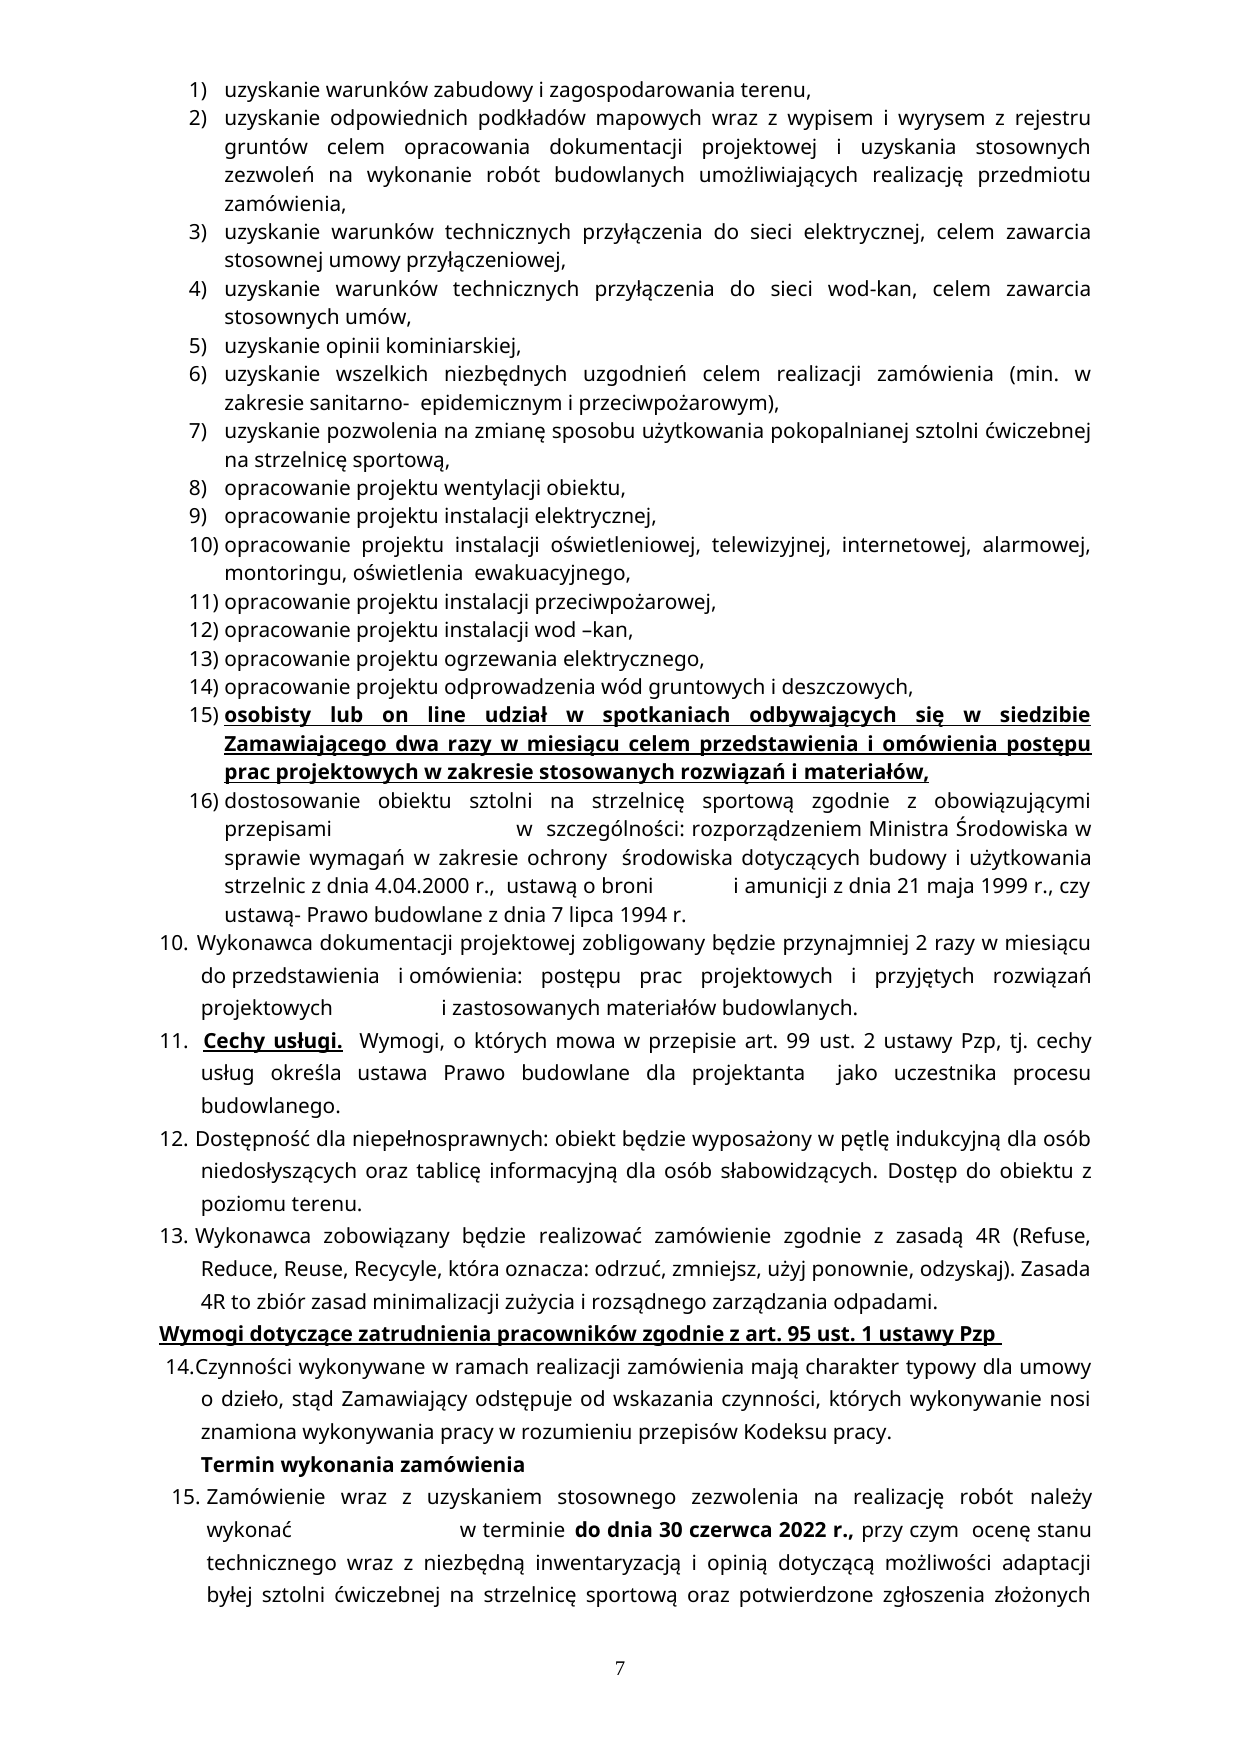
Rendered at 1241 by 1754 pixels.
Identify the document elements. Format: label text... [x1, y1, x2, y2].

list Czynności wykonywane w ramach realizacji zamówienia mają charakter typowy dla umowy o dzieło, stąd Zamawiający odstępuje od wskazania czynności, których wykonywanie nosi znamiona wykonywania pracy w rozumieniu przepisów Kodeksu pracy. [165, 1352, 1092, 1446]
list Wykonawca dokumentacji projektowej zobligowany będzie przynajmniej 2 razy w miesiącu do przedstawienia i omówienia: postępu prac projektowych i przyjętych rozwiązań projektowych i zastosowanych materiałów budowlanych. [159, 928, 1092, 1022]
list Termin wykonania zamówienia [165, 1450, 1092, 1478]
list opracowanie projektu instalacji elektrycznej, [189, 502, 1092, 530]
list Cechy usługi. Wymogi, o których mowa w przepisie art. 99 ust. 2 ustawy Pzp, tj. cechy usług określa ustawa Prawo budowlane dla projektanta jako uczestnika procesu budowlanego. [159, 1026, 1092, 1119]
list opracowanie projektu ogrzewania elektrycznego, [189, 644, 1092, 672]
list Wykonawca zobowiązany będzie realizować zamówienie zgodnie z zasadą 4R (Refuse, Reduce, Reuse, Recycyle, która oznacza: odrzuć, zmniejsz, użyj ponownie, odzyskaj). Zasada 4R to zbiór zasad minimalizacji zużycia i rozsądnego zarządzania odpadami. [159, 1222, 1092, 1315]
list uzyskanie warunków technicznych przyłączenia do sieci elektrycznej, celem zawarcia stosownej umowy przyłączeniowej, [189, 217, 1092, 274]
list opracowanie projektu instalacji oświetleniowej, telewizyjnej, internetowej, alarmowej, montoringu, oświetlenia ewakuacyjnego, [189, 530, 1092, 587]
list Dostępność dla niepełnosprawnych: obiekt będzie wyposażony w pętlę indukcyjną dla osób niedosłyszących oraz tablicę informacyjną dla osób słabowidzących. Dostęp do obiektu z poziomu terenu. [159, 1124, 1092, 1217]
list uzyskanie warunków technicznych przyłączenia do sieci wod-kan, celem zawarcia stosownych umów, [189, 274, 1092, 331]
list Wymogi dotyczące zatrudnienia pracowników zgodnie z art. 95 ust. 1 ustawy Pzp [159, 1319, 1092, 1348]
list uzyskanie wszelkich niezbędnych uzgodnień celem realizacji zamówienia (min. w zakresie sanitarno- epidemicznym i przeciwpożarowym), [189, 359, 1092, 416]
list dostosowanie obiektu sztolni na strzelnicę sportową zgodnie z obowiązującymi przepisami w szczególności: rozporządzeniem Ministra Środowiska w sprawie wymagań w zakresie ochrony środowiska dotyczących budowy i użytkowania strzelnic z dnia 4.04.2000 r., ustawą o broni i amunicji z dnia 21 maja 1999 r., czy ustawą- Prawo budowlane z dnia 7 lipca 1994 r. [189, 786, 1092, 928]
list osobisty lub on line udział w spotkaniach odbywających się w siedzibie Zamawiającego dwa razy w miesiącu celem przedstawienia i omówienia postępu prac projektowych w zakresie stosowanych rozwiązań i materiałów, [189, 701, 1092, 786]
list uzyskanie odpowiednich podkładów mapowych wraz z wypisem i wyrysem z rejestru gruntów celem opracowania dokumentacji projektowej i uzyskania stosownych zezwoleń na wykonanie robót budowlanych umożliwiających realizację przedmiotu zamówienia, [189, 103, 1092, 217]
list uzyskanie warunków zabudowy i zagospodarowania terenu, [189, 75, 1092, 103]
list opracowanie projektu instalacji przeciwpożarowej, [189, 587, 1092, 615]
list uzyskanie pozwolenia na zmianę sposobu użytkowania pokopalnianej sztolni ćwiczebnej na strzelnicę sportową, [189, 416, 1092, 473]
list opracowanie projektu wentylacji obiektu, [189, 473, 1092, 502]
list uzyskanie opinii kominiarskiej, [189, 331, 1092, 359]
list Zamówienie wraz z uzyskaniem stosownego zezwolenia na realizację robót należy wykonać w terminie do dnia 30 czerwca 2022 r., przy czym ocenę stanu technicznego wraz z niezbędną inwentaryzacją i opinią dotyczącą możliwości adaptacji byłej sztolni ćwiczebnej na strzelnicę sportową oraz potwierdzone zgłoszenia złożonych [171, 1482, 1092, 1609]
list opracowanie projektu odprowadzenia wód gruntowych i deszczowych, [189, 672, 1092, 701]
list opracowanie projektu instalacji wod –kan, [189, 615, 1092, 644]
